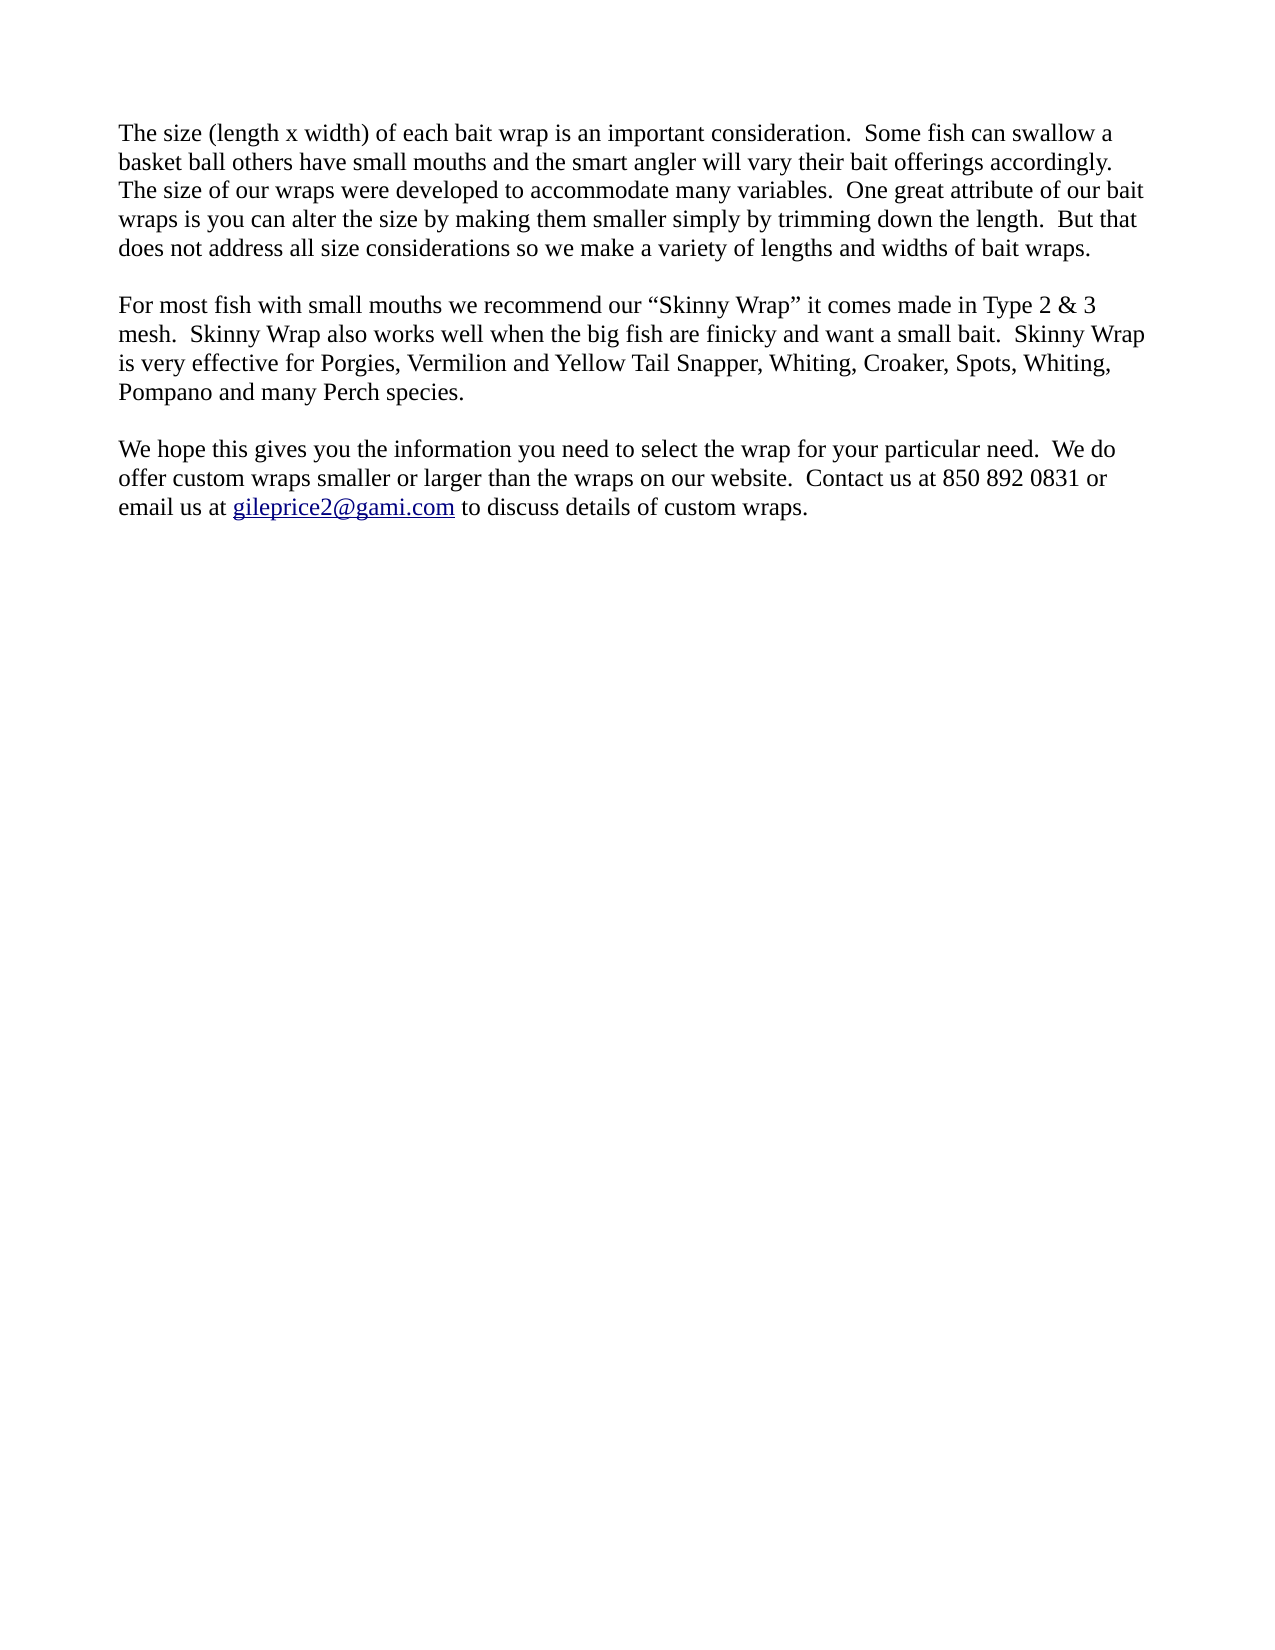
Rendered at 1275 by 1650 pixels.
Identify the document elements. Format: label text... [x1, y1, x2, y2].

text We hope this gives you the information you need to select the wrap for your particular need. We do offer custom wraps smaller or larger than the wraps on our website. Contact us at 850 892 0831 or email us at gileprice2@gami.com to discuss details of custom wraps. [118, 434, 1157, 521]
text For most fish with small mouths we recommend our “Skinny Wrap” it comes made in Type 2 & 3 mesh. Skinny Wrap also works well when the big fish are finicky and want a small bait. Skinny Wrap is very effective for Porgies, Vermilion and Yellow Tail Snapper, Whiting, Croaker, Spots, Whiting, Pompano and many Perch species. [118, 291, 1157, 406]
text The size (length x width) of each bait wrap is an important consideration. Some fish can swallow a basket ball others have small mouths and the smart angler will vary their bait offerings accordingly. The size of our wraps were developed to accommodate many variables. One great attribute of our bait wraps is you can alter the size by making them smaller simply by trimming down the length. But that does not address all size considerations so we make a variety of lengths and widths of bait wraps. [118, 118, 1157, 262]
